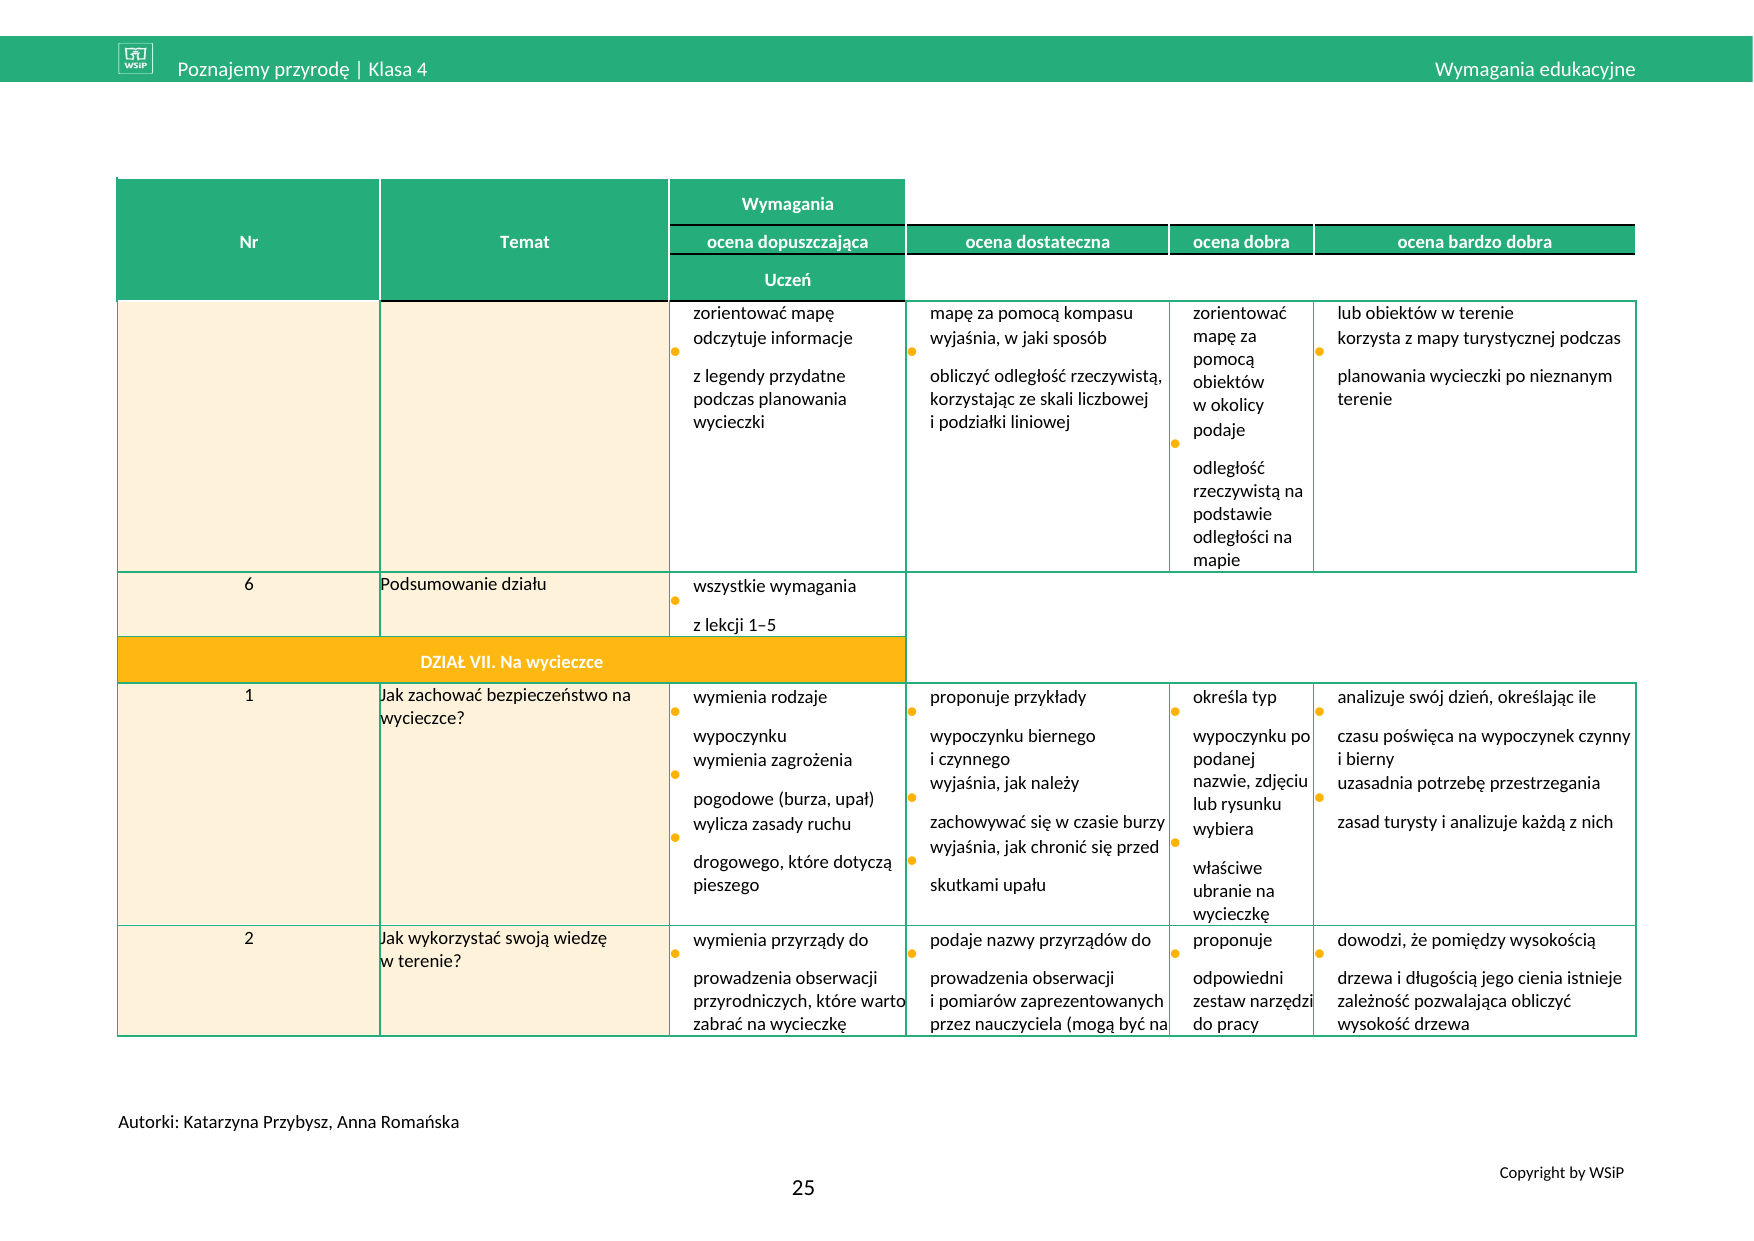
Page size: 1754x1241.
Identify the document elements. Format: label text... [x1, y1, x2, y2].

table_cell [381, 302, 669, 571]
table_cell ● analizuje swój dzień, określając ile czasu poświęca na wypoczynek czynny i bierny ● uzasadnia potrzebę przestrzegania zasad turysty i analizuje każdą z nich [1314, 684, 1635, 924]
table_cell ● wymienia rodzaje wypoczynku ● wymienia zagrożenia pogodowe (burza, upał) ● wylicza zasady ruchu drogowego, które dotyczą pieszego [670, 684, 905, 924]
table_cell ● wszystkie wymagania z lekcji 1–5 [670, 573, 905, 636]
table_cell ● wyjaśnia, co to znaczy zorientować mapę ● odczytuje informacje z legendy przydatne podczas planowania wycieczki [670, 302, 905, 571]
table_cell Podsumowanie działu [381, 573, 669, 636]
table_cell ● orientuje mapę za pomocą kompasu lub obiektów w terenie ● korzysta z mapy turystycznej podczas planowania wycieczki po nieznanym terenie [1314, 302, 1635, 571]
table_header Wymagania [670, 179, 905, 224]
table_cell Uczeń [670, 255, 905, 300]
table_cell 1 [118, 684, 379, 924]
table_cell 6 [118, 573, 379, 636]
table_cell ● proponuje odpowiedni zestaw narzędzi do pracy [1170, 926, 1313, 1035]
table_cell ocena dopuszczająca [670, 226, 905, 253]
table_cell ocena dostateczna [907, 226, 1168, 253]
table_cell 2 [118, 926, 379, 1035]
table_cell ● wyjaśnia, jak zorientować mapę za pomocą kompasu ● wyjaśnia, w jaki sposób obliczyć odległość rzeczywistą, korzystając ze skali liczbowej i podziałki liniowej [907, 302, 1169, 571]
table_cell ocena bardzo dobra [1315, 226, 1635, 253]
table_cell ● proponuje przykłady wypoczynku biernego i czynnego ● wyjaśnia, jak należy zachowywać się w czasie burzy ● wyjaśnia, jak chronić się przed skutkami upału [907, 684, 1169, 924]
table_cell ocena dobra [1170, 226, 1313, 253]
table_cell ● dowodzi, że pomiędzy wysokością drzewa i długością jego cienia istnieje zależność pozwalająca obliczyć wysokość drzewa [1314, 926, 1635, 1035]
table_cell ● wyjaśnia, jak zorientować mapę za pomocą obiektów w okolicy ● podaje odległość rzeczywistą na podstawie odległości na mapie [1170, 302, 1313, 571]
table_cell [118, 302, 379, 571]
table_cell Jak zachować bezpieczeństwo na wycieczce? [381, 684, 669, 924]
table_header Nr [118, 179, 379, 300]
table_cell ● wymienia przyrządy do prowadzenia obserwacji przyrodniczych, które warto zabrać na wycieczkę [670, 926, 905, 1035]
table_cell ● podaje nazwy przyrządów do prowadzenia obserwacji i pomiarów zaprezentowanych przez nauczyciela (mogą być na [907, 926, 1169, 1035]
table_cell DZIAŁ VII. Na wycieczce [118, 637, 905, 682]
table_header Temat [381, 179, 668, 300]
table_cell ● określa typ wypoczynku po podanej nazwie, zdjęciu lub rysunku ● wybiera właściwe ubranie na wycieczkę [1170, 684, 1313, 924]
picture [0, 36, 1753, 82]
table_cell Jak wykorzystać swoją wiedzę w terenie? [381, 926, 669, 1035]
